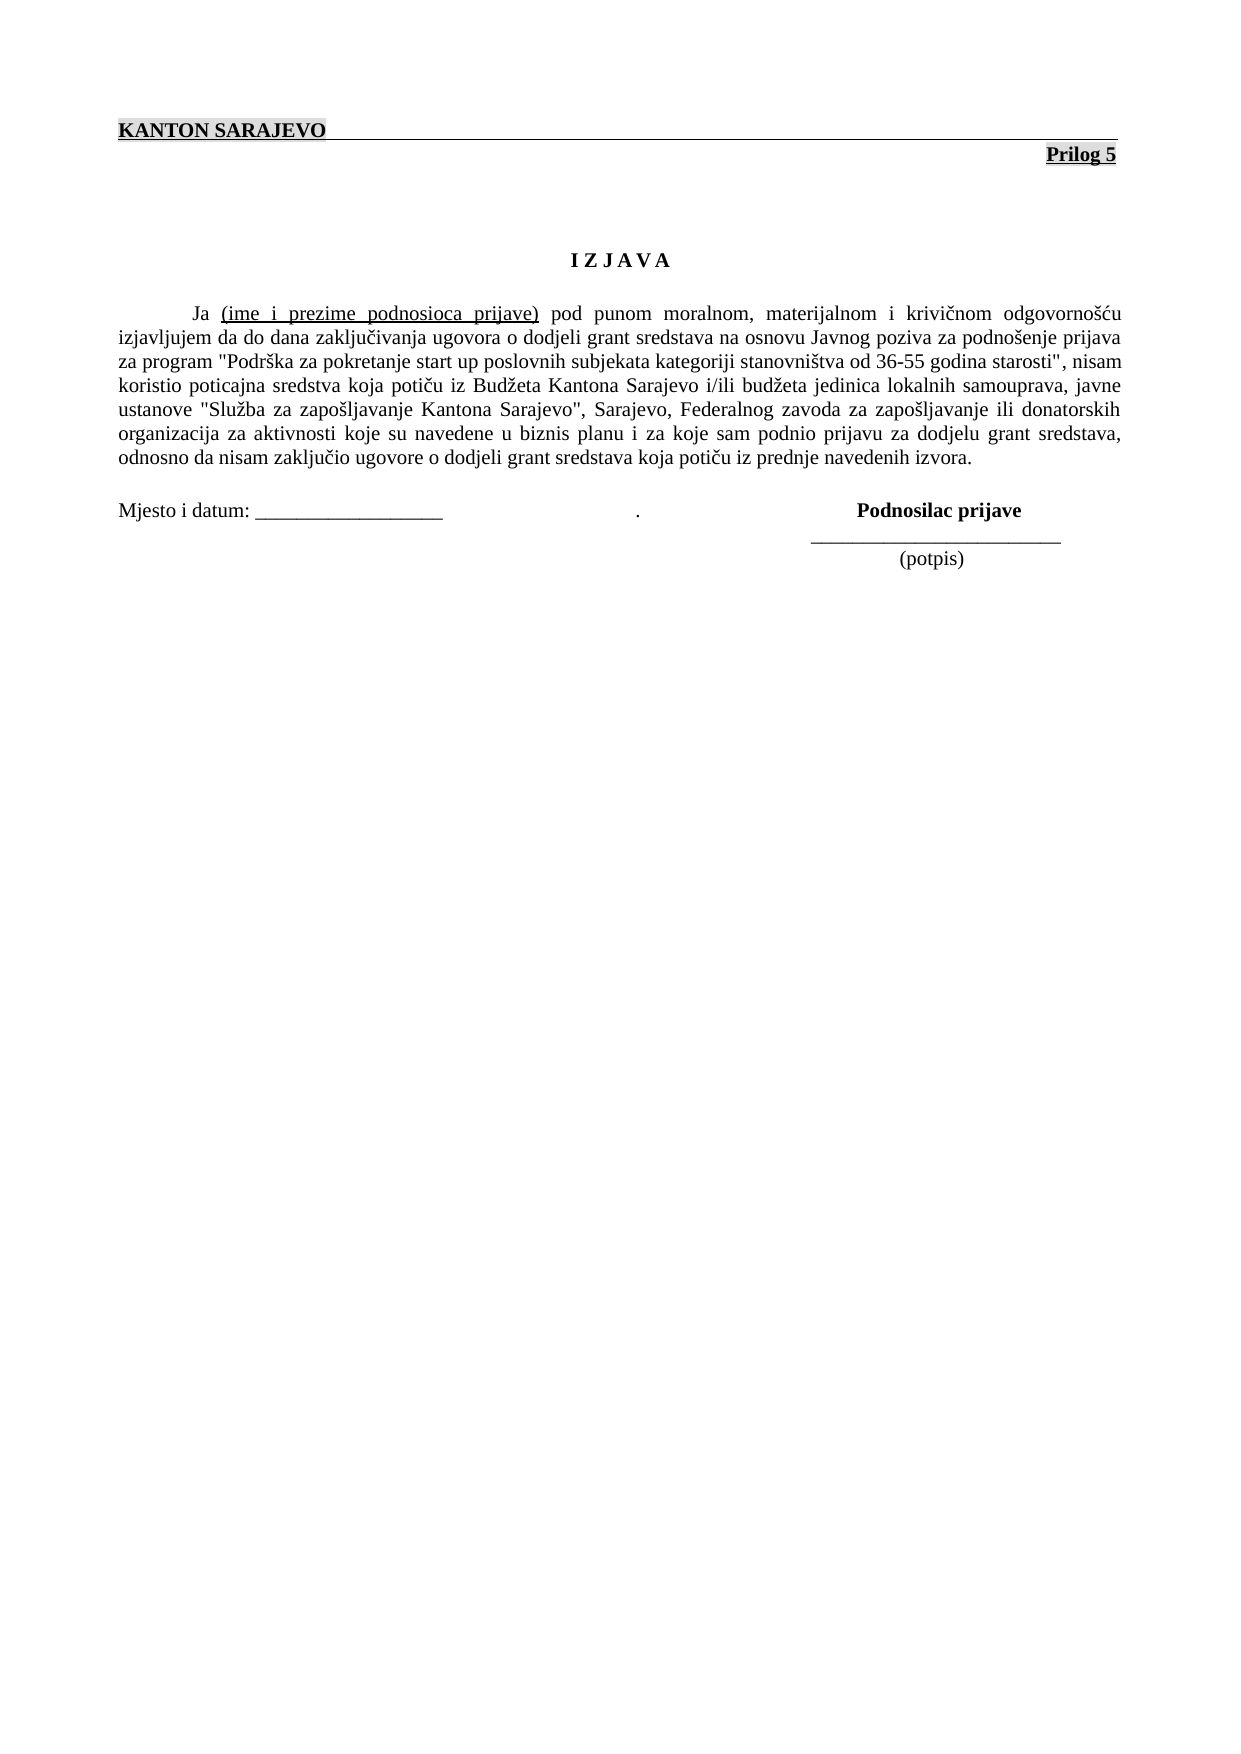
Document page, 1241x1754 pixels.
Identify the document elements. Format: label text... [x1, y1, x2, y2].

text ________________________ [118, 522, 1122, 546]
text KANTON SARAJEVO [118, 118, 1122, 142]
text I Z J A V A [118, 248, 1122, 272]
text Mjesto i datum: __________________ . Podnosilac prijave [118, 498, 1122, 522]
text Ja (ime i prezime podnosioca prijave) pod punom moralnom, materijalnom i krivičnom odgovornošću izjavljujem da do dana zaključivanja ugovora o dodjeli grant sredstava na osnovu Javnog poziva za podnošenje prijava za program "Podrška za pokretanje start up poslovnih subjekata kategoriji stanovništva od 36-55 godina starosti", nisam koristio poticajna sredstva koja potiču iz Budžeta Kantona Sarajevo i/ili budžeta jedinica lokalnih samouprava, javne ustanove "Služba za zapošljavanje Kantona Sarajevo", Sarajevo, Federalnog zavoda za zapošljavanje ili donatorskih organizacija za aktivnosti koje su navedene u biznis planu i za koje sam podnio prijavu za dodjelu grant sredstava, odnosno da nisam zaključio ugovore o dodjeli grant sredstava koja potiču iz prednje navedenih izvora. [118, 301, 1122, 469]
text (potpis) [118, 546, 1122, 570]
text Prilog 5 [118, 142, 1122, 166]
